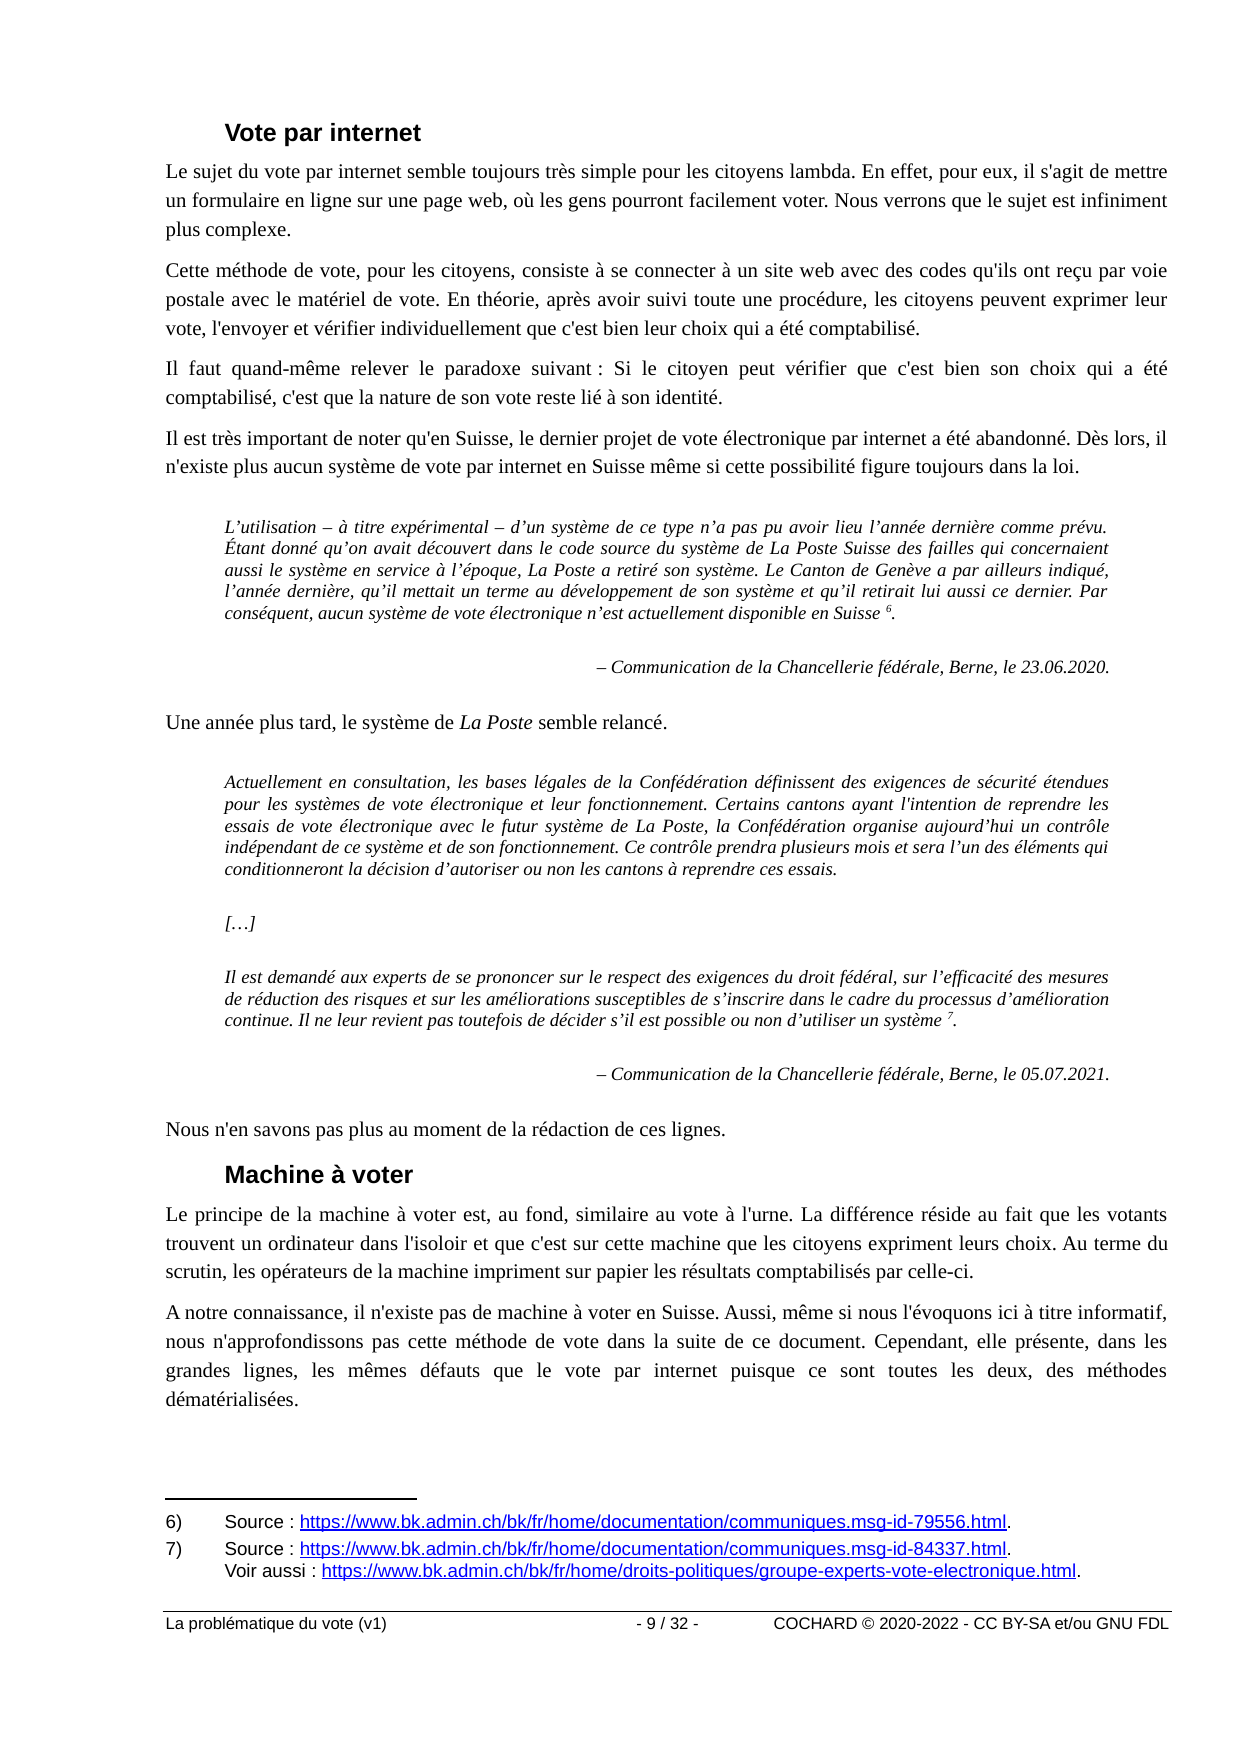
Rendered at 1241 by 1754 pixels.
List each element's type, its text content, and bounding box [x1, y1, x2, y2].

text Il est demandé aux experts de se prononcer sur le respect des exigences du droit fédéral, sur l’efficacité des mesures de réduction des risques et sur les améliorations susceptibles de s’inscrire dans le cadre du processus d’amélioration continue. Il ne leur revient pas toutefois de décider s’il est possible ou non d’utiliser un système . [224, 966, 1110, 1031]
text L’utilisation – à titre expérimental – d’un système de ce type n’a pas pu avoir lieu l’année dernière comme prévu. Étant donné qu’on avait découvert dans le code source du système de La Poste Suisse des failles qui concernaient aussi le système en service à l’époque, La Poste a retiré son système. Le Canton de Genève a par ailleurs indiqué, l’année dernière, qu’il mettait un terme au développement de son système et qu’il retirait lui aussi ce dernier. Par conséquent, aucun système de vote électronique n’est actuellement disponible en Suisse . [224, 516, 1110, 623]
text – Communication de la Chancellerie fédérale, Berne, le 05.07.2021. [224, 1063, 1110, 1084]
text A notre connaissance, il n'existe pas de machine à voter en Suisse. Aussi, même si nous l'évoquons ici à titre informatif, nous n'approfondissons pas cette méthode de vote dans la suite de ce document. Cependant, elle présente, dans les grandes lignes, les mêmes défauts que le vote par internet puisque ce sont toutes les deux, des méthodes dématérialisées. [165, 1300, 1169, 1411]
text Actuellement en consultation, les bases légales de la Confédération définissent des exigences de sécurité étendues pour les systèmes de vote électronique et leur fonctionnement. Certains cantons ayant l'intention de reprendre les essais de vote électronique avec le futur système de La Poste, la Confédération organise aujourd’hui un contrôle indépendant de ce système et de son fonctionnement. Ce contrôle prendra plusieurs mois et sera l’un des éléments qui conditionneront la décision d’autoriser ou non les cantons à reprendre ces essais. [224, 771, 1110, 879]
text Nous n'en savons pas plus au moment de la rédaction de ces lignes. [165, 1117, 1169, 1141]
text Il est très important de noter qu'en Suisse, le dernier projet de vote électronique par internet a été abandonné. Dès lors, il n'existe plus aucun système de vote par internet en Suisse même si cette possibilité figure toujours dans la loi. [165, 426, 1169, 478]
text – Communication de la Chancellerie fédérale, Berne, le 23.06.2020. [224, 656, 1110, 678]
text Cette méthode de vote, pour les citoyens, consiste à se connecter à un site web avec des codes qu'ils ont reçu par voie postale avec le matériel de vote. En théorie, après avoir suivi toute une procédure, les citoyens peuvent exprimer leur vote, l'envoyer et vérifier individuellement que c'est bien leur choix qui a été comptabilisé. [165, 258, 1169, 339]
text Source : https://www.bk.admin.ch/bk/fr/home/documentation/communiques.msg-id-84337.html. Voir aussi : https://www.bk.admin.ch/bk/fr/home/droits-politiques/groupe-experts-vote-electronique.html. [165, 1538, 1169, 1581]
text Le principe de la machine à voter est, au fond, similaire au vote à l'urne. La différence réside au fait que les votants trouvent un ordinateur dans l'isoloir et que c'est sur cette machine que les citoyens expriment leurs choix. Au terme du scrutin, les opérateurs de la machine impriment sur papier les résultats comptabilisés par celle-ci. [165, 1202, 1169, 1283]
text Source : https://www.bk.admin.ch/bk/fr/home/documentation/communiques.msg-id-79556.html. [165, 1511, 1169, 1532]
text Une année plus tard, le système de La Poste semble relancé. [165, 710, 1169, 734]
text […] [224, 912, 1110, 933]
text Le sujet du vote par internet semble toujours très simple pour les citoyens lambda. En effet, pour eux, il s'agit de mettre un formulaire en ligne sur une page web, où les gens pourront facilement voter. Nous verrons que le sujet est infiniment plus complexe. [165, 159, 1169, 241]
subtitle Machine à voter [165, 1161, 1169, 1189]
subtitle Vote par internet [165, 118, 1169, 147]
text Il faut quand-même relever le paradoxe suivant : Si le citoyen peut vérifier que c'est bien son choix qui a été comptabilisé, c'est que la nature de son vote reste lié à son identité. [165, 356, 1169, 409]
